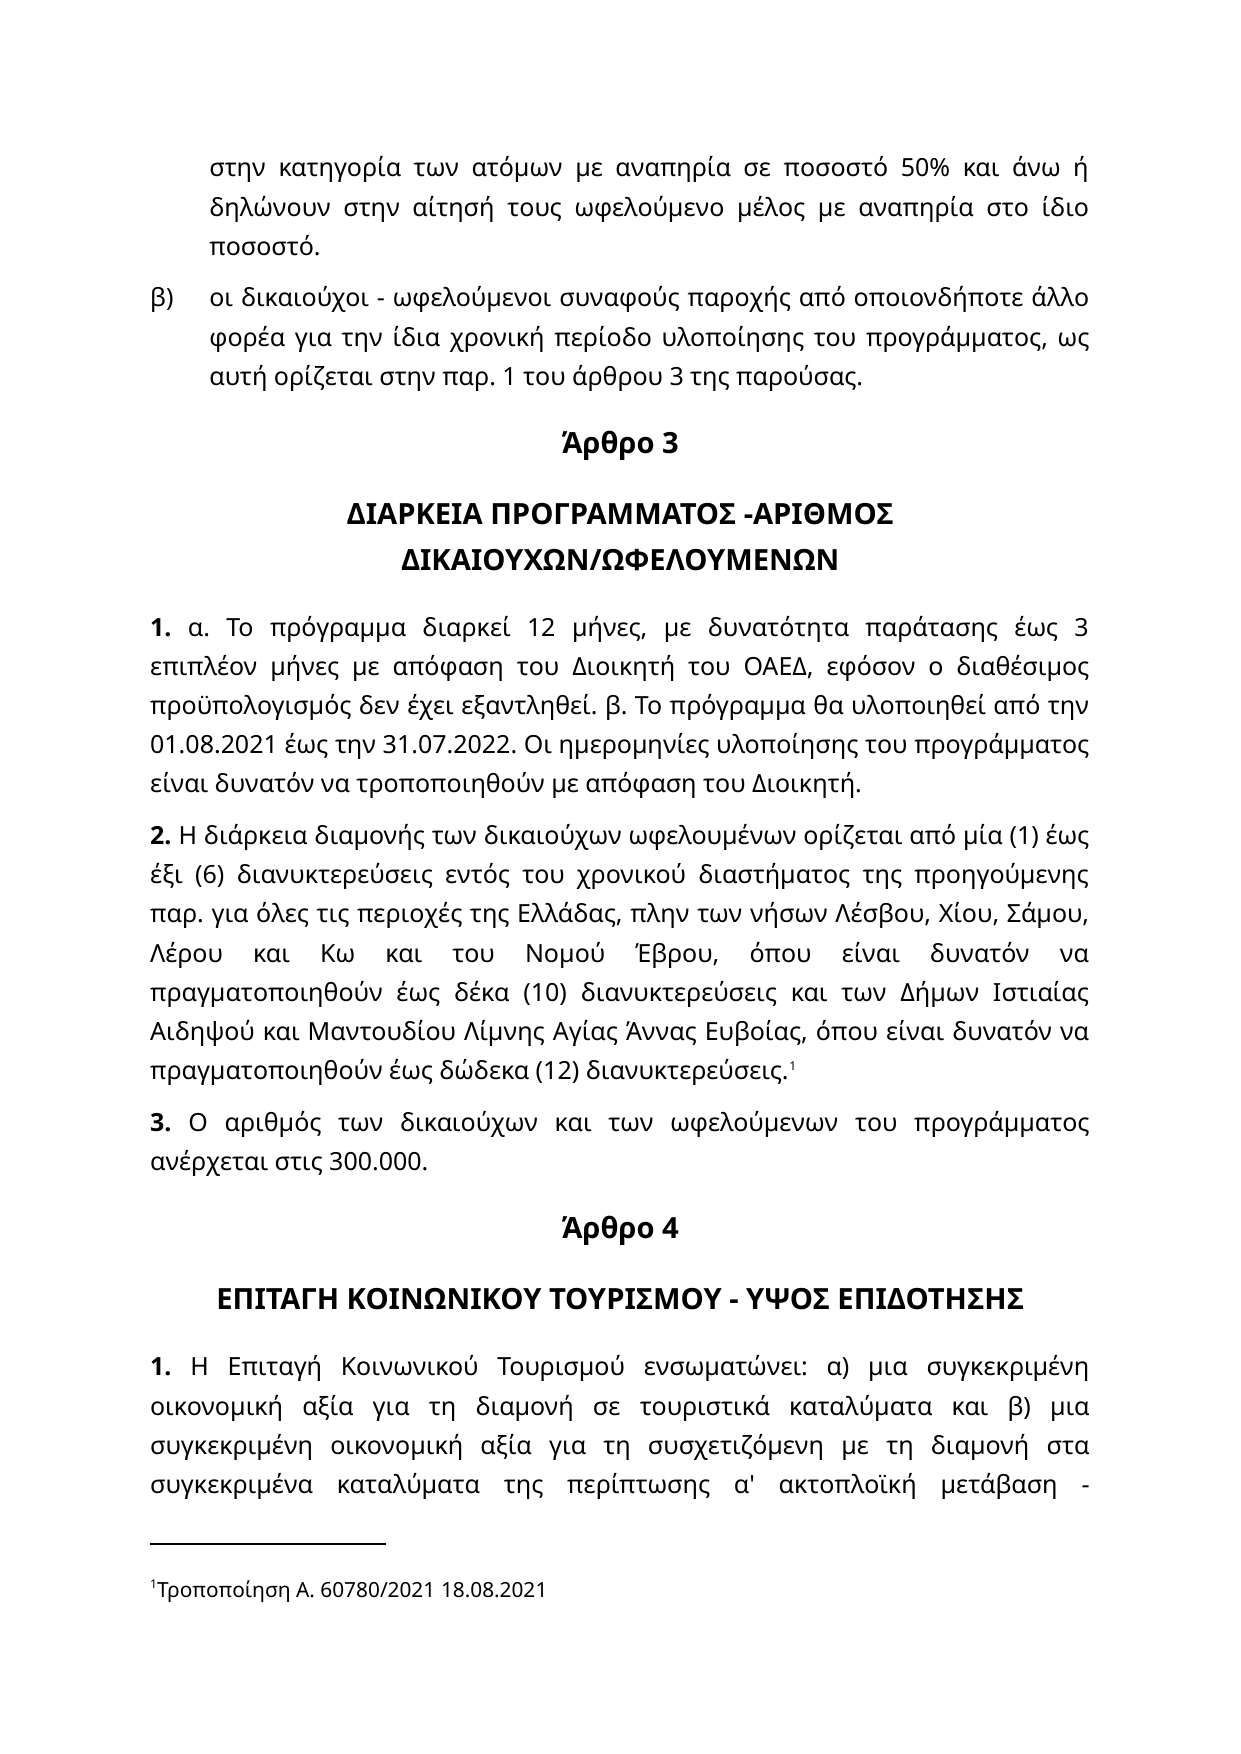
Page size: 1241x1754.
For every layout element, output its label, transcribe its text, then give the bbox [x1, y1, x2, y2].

subtitle ΕΠΙΤΑΓΗ ΚΟΙΝΩΝΙΚΟΥ ΤΟΥΡΙΣΜΟΥ - ΥΨΟΣ ΕΠΙΔΟΤΗΣΗΣ [150, 1278, 1090, 1318]
list στην κατηγορία των ατόμων με αναπηρία σε ποσοστό 50% και άνω ή δηλώνουν στην αίτησή τους ωφελούμενο μέλος με αναπηρία στο ίδιο ποσοστό. [150, 150, 1090, 262]
subtitle Άρθρο 4 [150, 1208, 1090, 1247]
list β) οι δικαιούχοι - ωφελούμενοι συναφούς παροχής από οποιονδήποτε άλλο φορέα για την ίδια χρονική περίοδο υλοποίησης του προγράμματος, ως αυτή ορίζεται στην παρ. 1 του άρθρου 3 της παρούσας. [150, 280, 1090, 392]
text 3. Ο αριθμός των δικαιούχων και των ωφελούμενων του προγράμματος ανέρχεται στις 300.000. [150, 1104, 1090, 1178]
text 2. Η διάρκεια διαμονής των δικαιούχων ωφελουμένων ορίζεται από μία (1) έως έξι (6) διανυκτερεύσεις εντός του χρονικού διαστήματος της προηγούμενης παρ. για όλες τις περιοχές της Ελλάδας, πλην των νήσων Λέσβου, Χίου, Σάμου, Λέρου και Κω και του Νομού Έβρου, όπου είναι δυνατόν να πραγματοποιηθούν έως δέκα (10) διανυκτερεύσεις και των Δήμων Ιστιαίας Αιδηψού και Μαντουδίου Λίμνης Αγίας Άννας Ευβοίας, όπου είναι δυνατόν να πραγματοποιηθούν έως δώδεκα (12) διανυκτερεύσεις. [150, 818, 1090, 1087]
subtitle Άρθρο 3 [150, 422, 1090, 462]
text 1. Η Επιταγή Κοινωνικού Τουρισμού ενσωματώνει: α) μια συγκεκριμένη οικονομική αξία για τη διαμονή σε τουριστικά καταλύματα και β) μια συγκεκριμένη οικονομική αξία για τη συσχετιζόμενη με τη διαμονή στα συγκεκριμένα καταλύματα της περίπτωσης α' ακτοπλοϊκή μετάβαση [150, 1349, 1090, 1501]
text 1. α. Το πρόγραμμα διαρκεί 12 μήνες, με δυνατότητα παράτασης έως 3 επιπλέον μήνες με απόφαση του Διοικητή του ΟΑΕΔ, εφόσον ο διαθέσιμος προϋπολογισμός δεν έχει εξαντληθεί. β. Το πρόγραμμα θα υλοποιηθεί από την 01.08.2021 έως την 31.07.2022. Οι ημερομηνίες υλοποίησης του προγράμματος είναι δυνατόν να τροποποιηθούν με απόφαση του Διοικητή. [150, 609, 1090, 800]
text Τροποποίηση A. 60780/2021 18.08.2021 [150, 1576, 1090, 1604]
subtitle ΔΙΑΡΚΕΙΑ ΠΡΟΓΡΑΜΜΑΤΟΣ -ΑΡΙΘΜΟΣ ΔΙΚΑΙΟΥΧΩΝ/ΩΦΕΛΟΥΜΕΝΩΝ [150, 493, 1090, 578]
